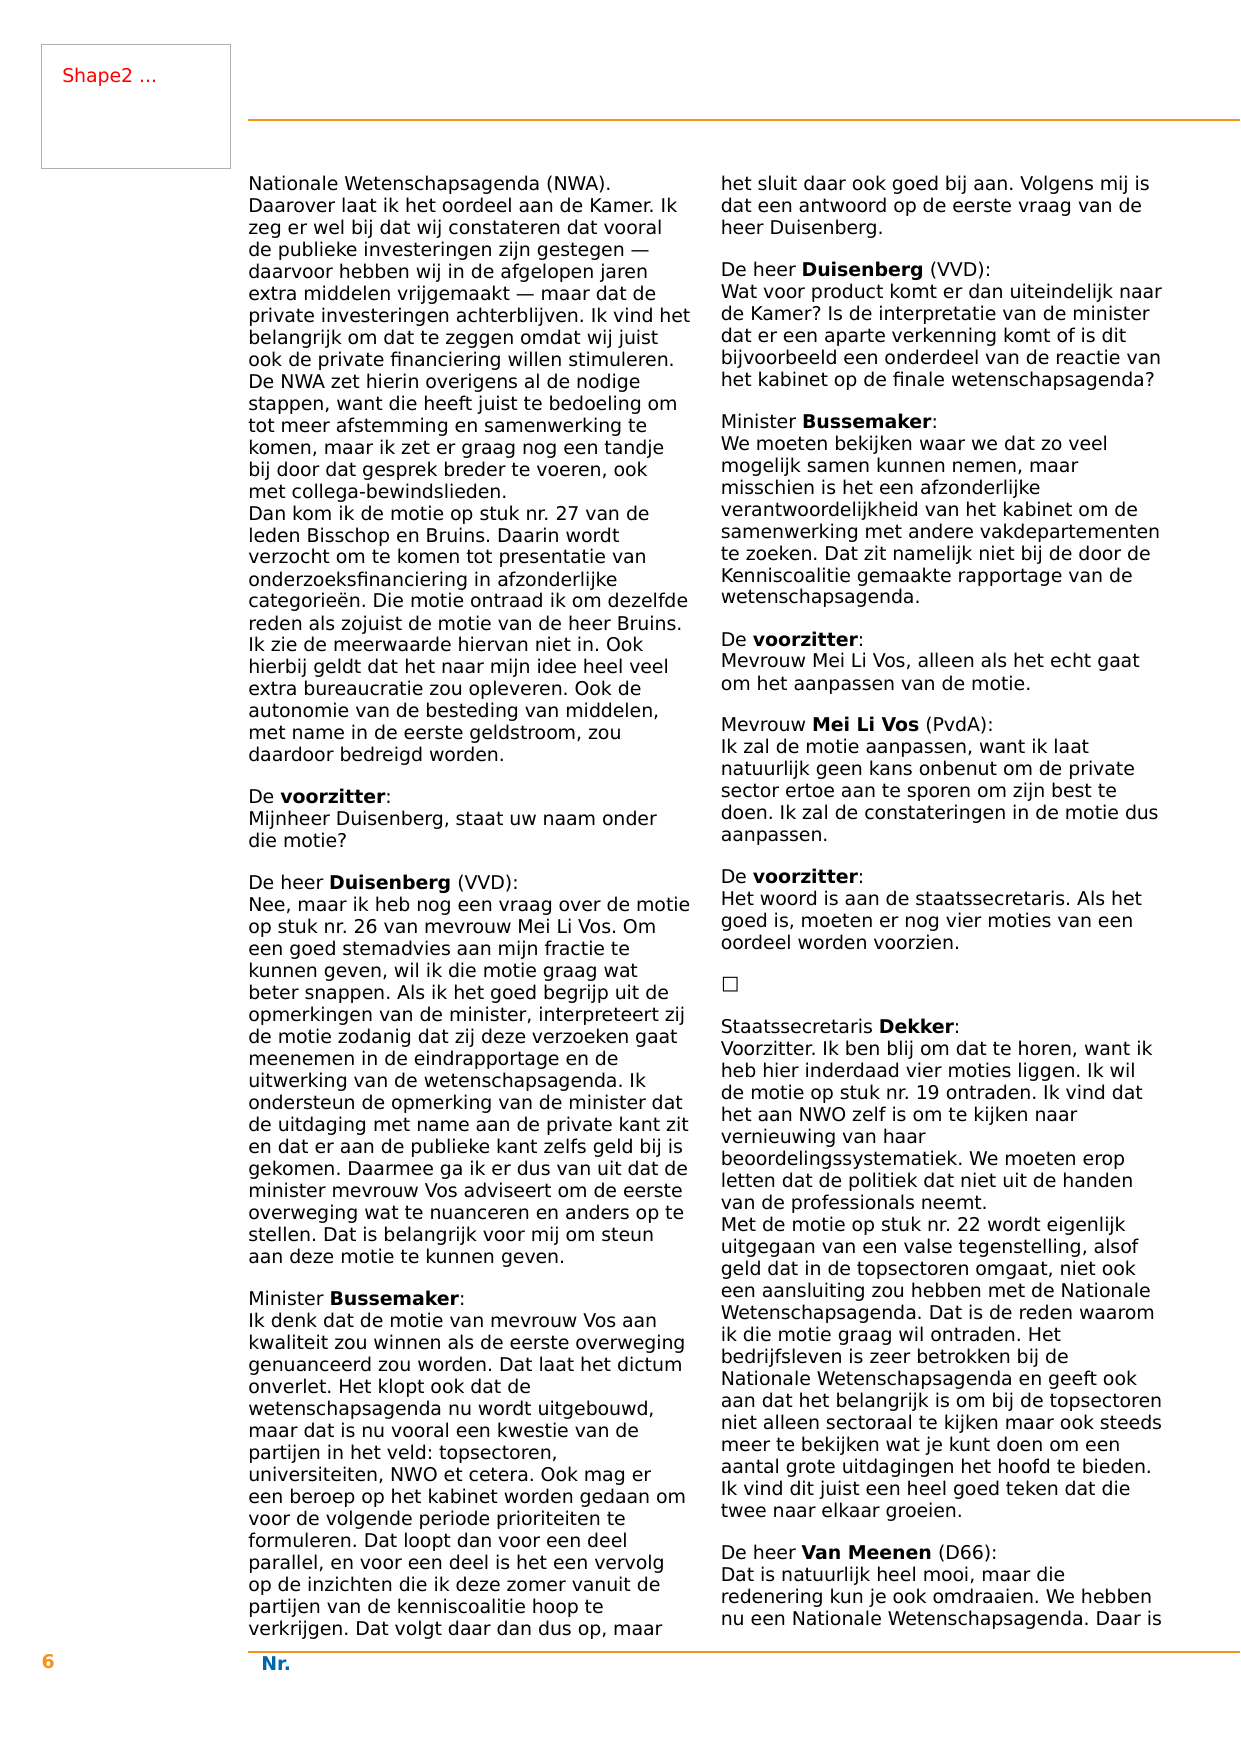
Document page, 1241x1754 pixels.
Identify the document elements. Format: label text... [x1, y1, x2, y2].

text Voorzitter. Ik ben blij om dat te horen, want ik heb hier inderdaad vier moties liggen. Ik wil de motie op stuk nr. 19 ontraden. Ik vind dat het aan NWO zelf is om te kijken naar vernieuwing van haar beoordelingssystematiek. We moeten erop letten dat de politiek dat niet uit de handen van de professionals neemt. [721, 1038, 1163, 1214]
text Staatssecretaris Dekker: [721, 1016, 1163, 1038]
text Dat is natuurlijk heel mooi, maar die redenering kun je ook omdraaien. We hebben nu een Nationale Wetenschapsagenda. Daar is [721, 1564, 1163, 1629]
text Mevrouw Mei Li Vos, alleen als het echt gaat om het aanpassen van de motie. [721, 650, 1163, 694]
text Ik zal de motie aanpassen, want ik laat natuurlijk geen kans onbenut om de private sector ertoe aan te sporen om zijn best te doen. Ik zal de constateringen in de motie dus aanpassen. [721, 736, 1163, 846]
text het sluit daar ook goed bij aan. Volgens mij is dat een antwoord op de eerste vraag van de heer Duisenberg. [721, 173, 1163, 239]
text De voorzitter: [248, 786, 691, 808]
text De voorzitter: [721, 866, 1163, 888]
text ⬜ [721, 974, 1163, 996]
text De heer Duisenberg (VVD): [248, 872, 691, 894]
text Mijnheer Duisenberg, staat uw naam onder die motie? [248, 808, 691, 852]
text Met de motie op stuk nr. 22 wordt eigenlijk uitgegaan van een valse tegenstelling, alsof geld dat in de topsectoren omgaat, niet ook een aansluiting zou hebben met de Nationale Wetenschapsagenda. Dat is de reden waarom ik die motie graag wil ontraden. Het bedrijfsleven is zeer betrokken bij de Nationale Wetenschapsagenda en geeft ook aan dat het belangrijk is om bij de topsectoren niet alleen sectoraal te kijken maar ook steeds meer te bekijken wat je kunt doen om een aantal grote uitdagingen het hoofd te bieden. Ik vind dit juist een heel goed teken dat die twee naar elkaar groeien. [721, 1214, 1163, 1522]
text De heer Van Meenen (D66): [721, 1542, 1163, 1564]
text Minister Bussemaker: [721, 411, 1163, 433]
text Dan kom ik de motie op stuk nr. 27 van de leden Bisschop en Bruins. Daarin wordt verzocht om te komen tot presentatie van onderzoeksfinanciering in afzonderlijke categorieën. Die motie ontraad ik om dezelfde reden als zojuist de motie van de heer Bruins. Ik zie de meerwaarde hiervan niet in. Ook hierbij geldt dat het naar mijn idee heel veel extra bureaucratie zou opleveren. Ook de autonomie van de besteding van middelen, met name in de eerste geldstroom, zou daardoor bedreigd worden. [248, 502, 691, 766]
text De voorzitter: [721, 628, 1163, 650]
text Nationale Wetenschapsagenda (NWA). Daarover laat ik het oordeel aan de Kamer. Ik zeg er wel bij dat wij constateren dat vooral de publieke investeringen zijn gestegen — daarvoor hebben wij in de afgelopen jaren extra middelen vrijgemaakt — maar dat de private investeringen achterblijven. Ik vind het belangrijk om dat te zeggen omdat wij juist ook de private financiering willen stimuleren. De NWA zet hierin overigens al de nodige stappen, want die heeft juist te bedoeling om tot meer afstemming en samenwerking te komen, maar ik zet er graag nog een tandje bij door dat gesprek breder te voeren, ook met collega-bewindslieden. [248, 173, 691, 502]
text Minister Bussemaker: [248, 1288, 691, 1310]
text We moeten bekijken waar we dat zo veel mogelijk samen kunnen nemen, maar misschien is het een afzonderlijke verantwoordelijkheid van het kabinet om de samenwerking met andere vakdepartementen te zoeken. Dat zit namelijk niet bij de door de Kenniscoalitie gemaakte rapportage van de wetenschapsagenda. [721, 433, 1163, 608]
text De heer Duisenberg (VVD): [721, 259, 1163, 281]
text Wat voor product komt er dan uiteindelijk naar de Kamer? Is de interpretatie van de minister dat er een aparte verkenning komt of is dit bijvoorbeeld een onderdeel van de reactie van het kabinet op de finale wetenschapsagenda? [721, 281, 1163, 391]
text Ik denk dat de motie van mevrouw Vos aan kwaliteit zou winnen als de eerste overweging genuanceerd zou worden. Dat laat het dictum onverlet. Het klopt ook dat de wetenschapsagenda nu wordt uitgebouwd, maar dat is nu vooral een kwestie van de partijen in het veld: topsectoren, universiteiten, NWO et cetera. Ook mag er een beroep op het kabinet worden gedaan om voor de volgende periode prioriteiten te formuleren. Dat loopt dan voor een deel parallel, en voor een deel is het een vervolg op de inzichten die ik deze zomer vanuit de partijen van de kenniscoalitie hoop te verkrijgen. Dat volgt daar dan dus op, maar [248, 1310, 691, 1639]
text Nee, maar ik heb nog een vraag over de motie op stuk nr. 26 van mevrouw Mei Li Vos. Om een goed stemadvies aan mijn fractie te kunnen geven, wil ik die motie graag wat beter snappen. Als ik het goed begrijp uit de opmerkingen van de minister, interpreteert zij de motie zodanig dat zij deze verzoeken gaat meenemen in de eindrapportage en de uitwerking van de wetenschapsagenda. Ik ondersteun de opmerking van de minister dat de uitdaging met name aan de private kant zit en dat er aan de publieke kant zelfs geld bij is gekomen. Daarmee ga ik er dus van uit dat de minister mevrouw Vos adviseert om de eerste overweging wat te nuanceren en anders op te stellen. Dat is belangrijk voor mij om steun aan deze motie te kunnen geven. [248, 894, 691, 1268]
text Mevrouw Mei Li Vos (PvdA): [721, 714, 1163, 736]
text Het woord is aan de staatssecretaris. Als het goed is, moeten er nog vier moties van een oordeel worden voorzien. [721, 888, 1163, 954]
